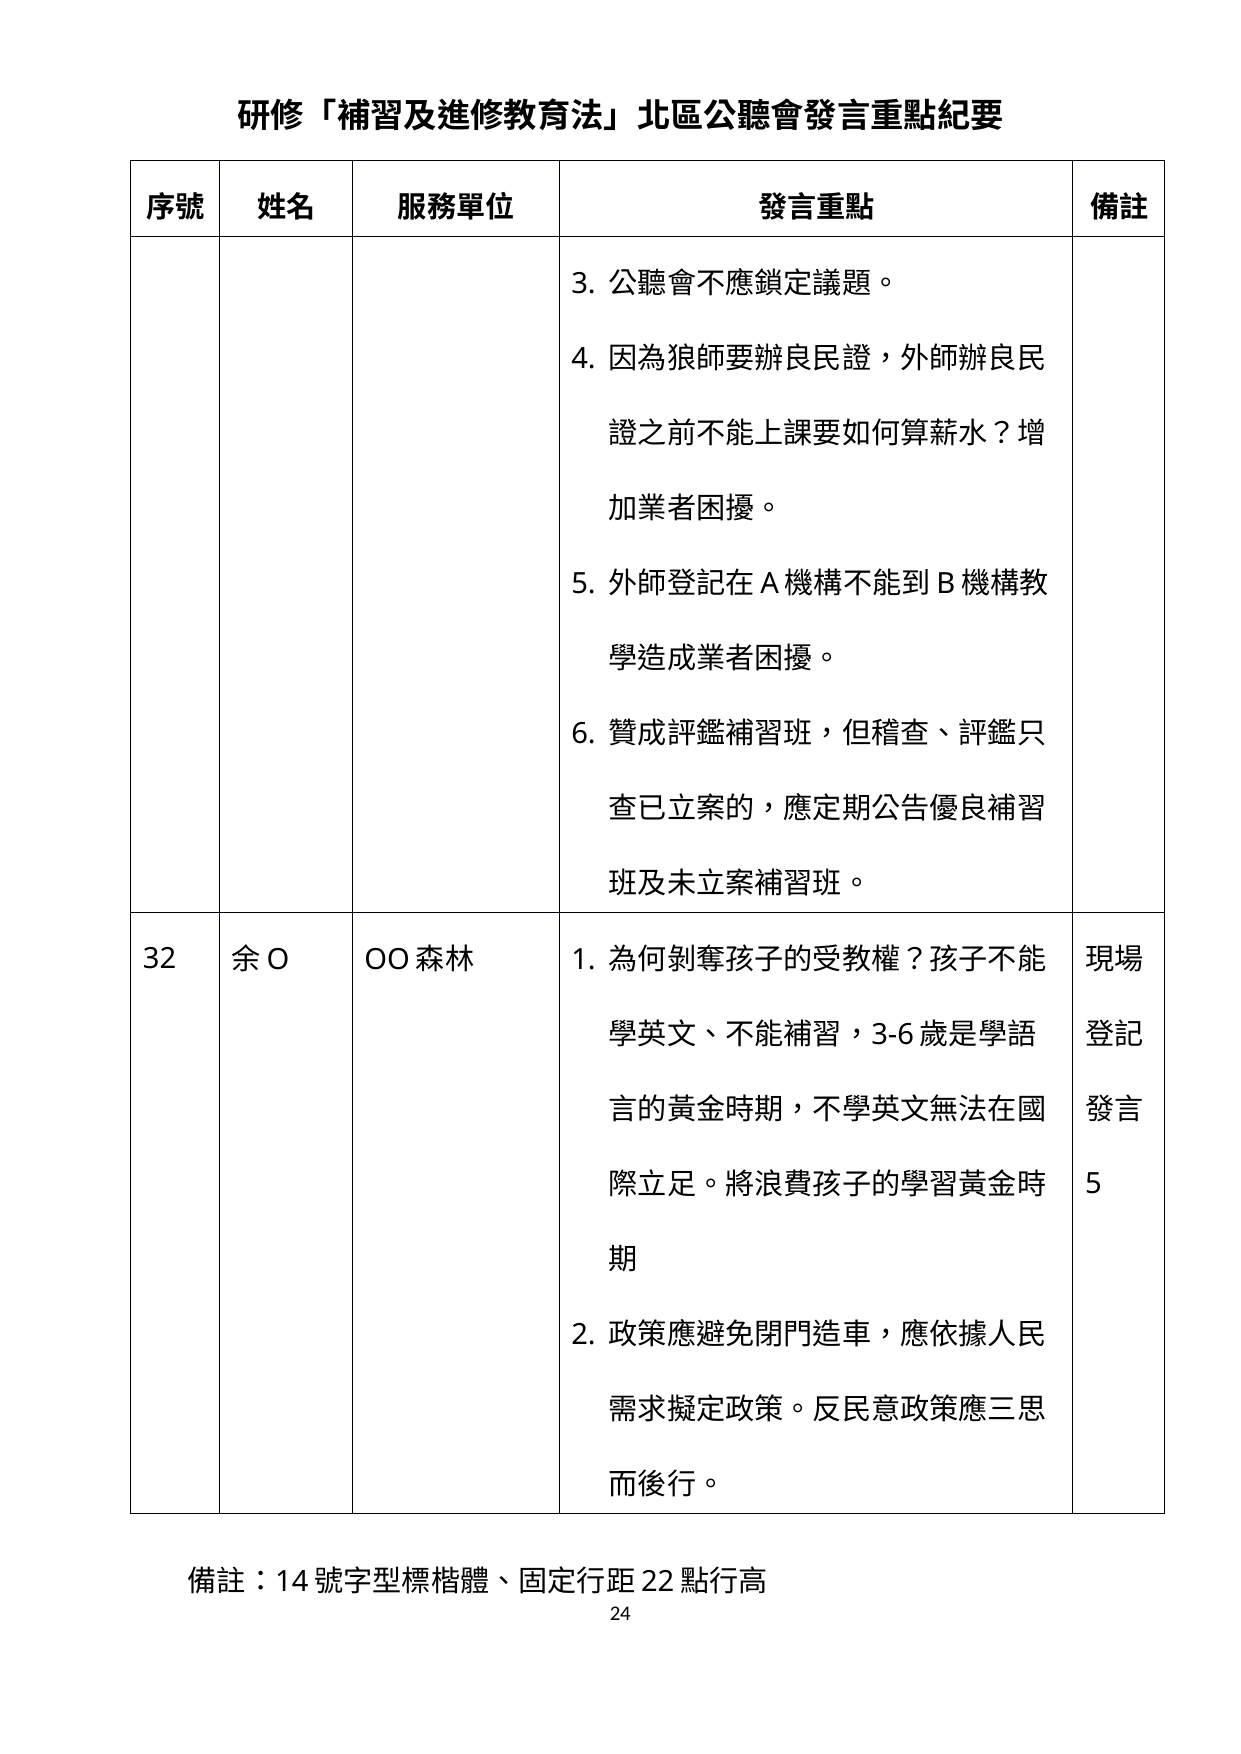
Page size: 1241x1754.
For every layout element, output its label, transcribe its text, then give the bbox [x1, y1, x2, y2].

table_cell [1073, 237, 1164, 912]
table_cell 32 [131, 913, 219, 1513]
table_cell 為何剝奪孩子的受教權？孩子不能學英文、不能補習，3-6歲是學語言的黃金時期，不學英文無法在國際立足。將浪費孩子的學習黃金時期 政策應避免閉門造車，應依據人民需求擬定政策。反民意政策應三思而後行。 為何課照中心可以授課沒有人去查。 為何不能補習班與課照中心合併？ 評鑑若不能為補習班的經營加分，請不要為難補習班。 [560, 913, 1072, 1513]
table_cell [131, 237, 219, 912]
table_cell [220, 237, 352, 912]
table_header 服務單位 [353, 161, 559, 236]
table_cell 現場登記發言5 [1073, 913, 1164, 1513]
table_header 姓名 [220, 161, 352, 236]
table_header 備註 [1073, 161, 1164, 236]
table_header 序號 [131, 161, 219, 236]
table_cell [353, 237, 559, 912]
table_cell 教育是國家的根本，要從小開始，什麼是國際村？要從小做教育不要築起高牆。 法案討論很久沒有共識，代表有爭議，有待商榷。 公聽會不應鎖定議題。 因為狼師要辦良民證，外師辦良民證之前不能上課要如何算薪水？增加業者困擾。 外師登記在A機構不能到B機構教學造成業者困擾。 贊成評鑑補習班，但稽查、評鑑只查已立案的，應定期公告優良補習班及未立案補習班。 [560, 237, 1072, 912]
table_cell 余O [220, 913, 352, 1513]
table_header 發言重點 [560, 161, 1072, 236]
table_cell OO森林 [353, 913, 559, 1513]
